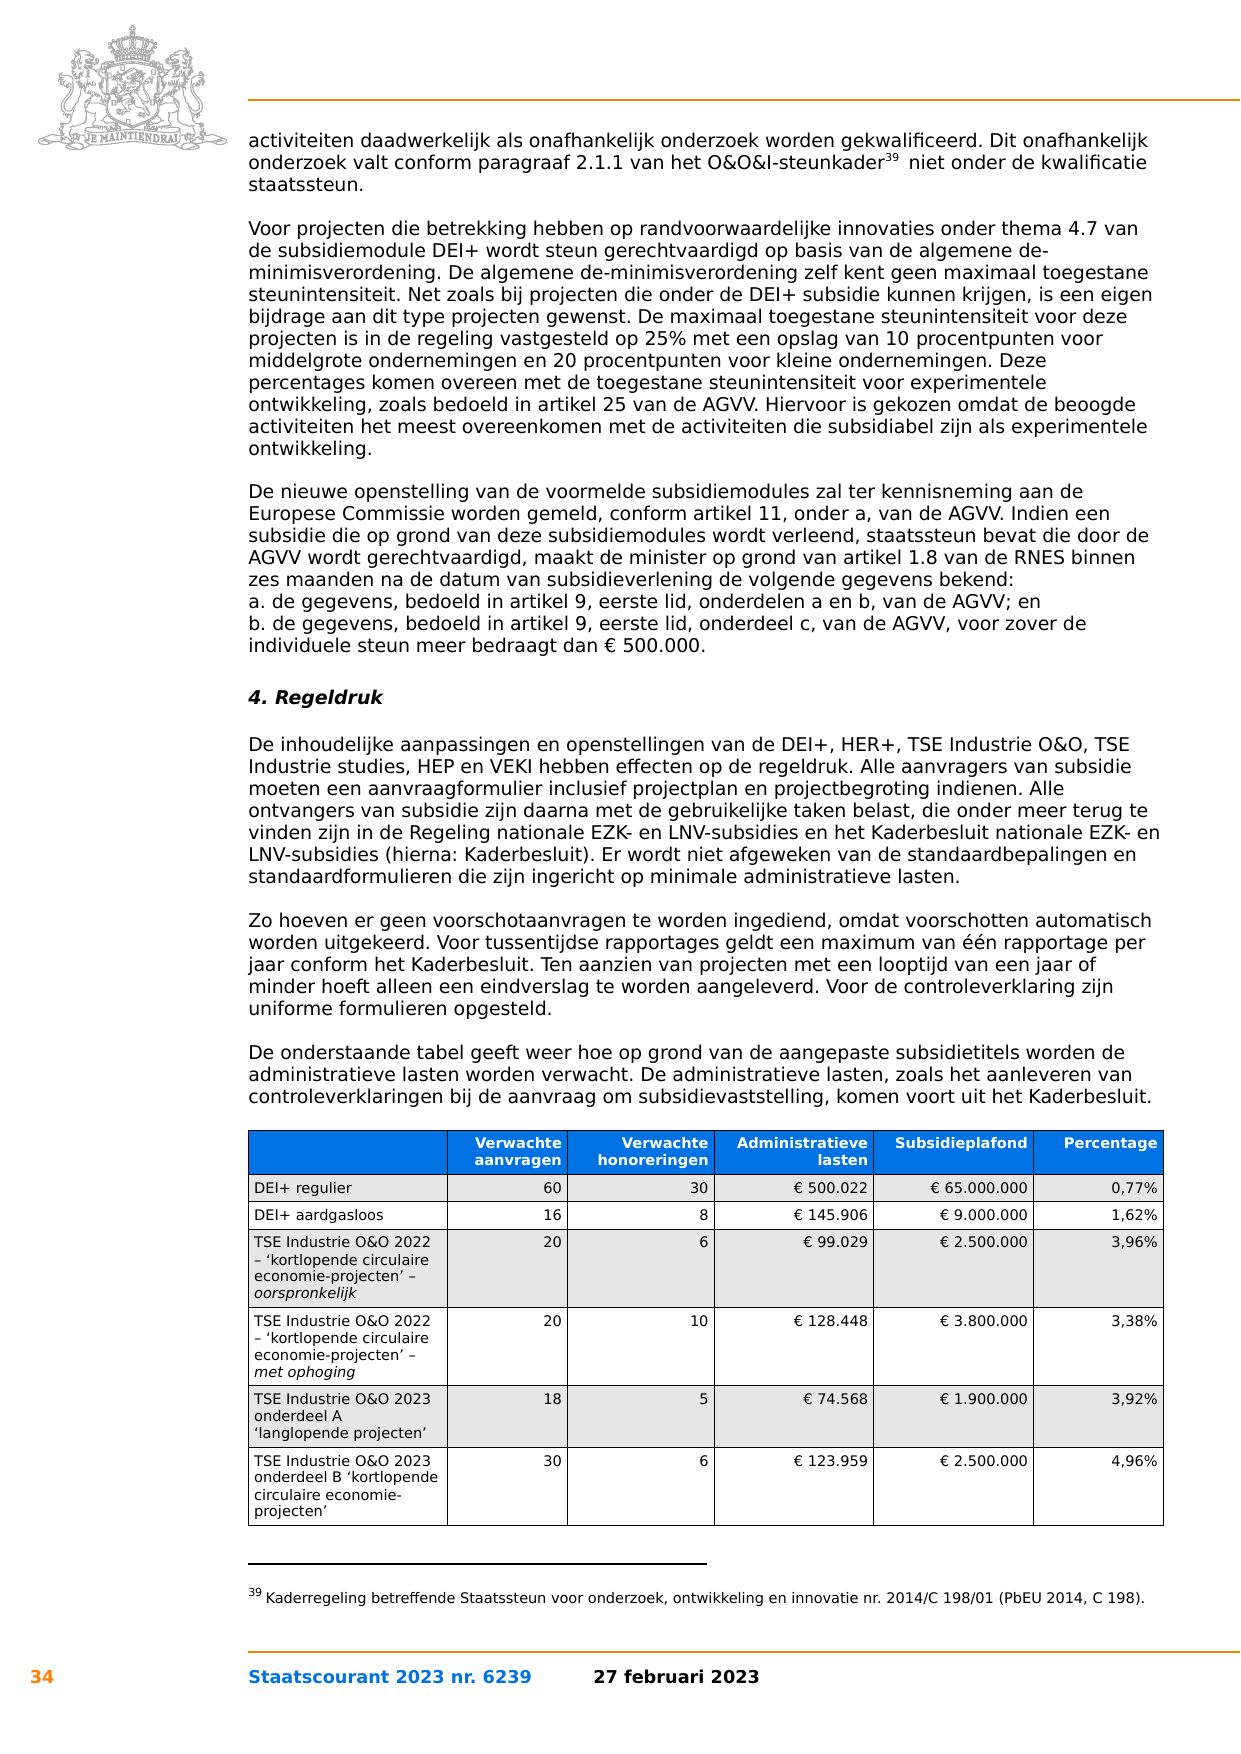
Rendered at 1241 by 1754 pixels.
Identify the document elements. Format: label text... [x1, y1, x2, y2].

table_cell € 1.900.000 [874, 1386, 1033, 1447]
text Zo hoeven er geen voorschotaanvragen te worden ingediend, omdat voorschotten automatisch worden uitgekeerd. Voor tussentijdse rapportages geldt een maximum van één rapportage per jaar conform het Kaderbesluit. Ten aanzien van projecten met een looptijd van een jaar of minder hoeft alleen een eindverslag te worden aangeleverd. Voor de controleverklaring zijn uniforme formulieren opgesteld. [248, 910, 1163, 1020]
table_cell 6 [568, 1448, 714, 1525]
text De nieuwe openstelling van de voormelde subsidiemodules zal ter kennisneming aan de Europese Commissie worden gemeld, conform artikel 11, onder a, van de AGVV. Indien een subsidie die op grond van deze subsidiemodules wordt verleend, staatssteun bevat die door de AGVV wordt gerechtvaardigd, maakt de minister op grond van artikel 1.8 van de RNES binnen zes maanden na de datum van subsidieverlening de volgende gegevens bekend: [248, 481, 1163, 591]
table_cell € 99.029 [715, 1230, 873, 1307]
table_cell € 9.000.000 [874, 1202, 1033, 1229]
picture [38, 25, 227, 150]
table_cell 20 [448, 1230, 567, 1307]
table_cell 10 [568, 1308, 714, 1385]
table_cell TSE Industrie O&O 2023 onderdeel A ‘langlopende projecten’ [249, 1386, 447, 1447]
table_cell 3,38% [1034, 1308, 1163, 1385]
table_cell 6 [568, 1230, 714, 1307]
table_cell € 2.500.000 [874, 1230, 1033, 1307]
table_header Subsidieplafond [874, 1131, 1033, 1174]
table_cell € 3.800.000 [874, 1308, 1033, 1385]
text Kaderregeling betreffende Staatssteun voor onderzoek, ontwikkeling en innovatie nr. 2014/C 198/01 (PbEU 2014, C 198). [248, 1586, 1163, 1608]
text Voor projecten die betrekking hebben op randvoorwaardelijke innovaties onder thema 4.7 van de subsidiemodule DEI+ wordt steun gerechtvaardigd op basis van de algemene de-minimisverordening. De algemene de-minimisverordening zelf kent geen maximaal toegestane steunintensiteit. Net zoals bij projecten die onder de DEI+ subsidie kunnen krijgen, is een eigen bijdrage aan dit type projecten gewenst. De maximaal toegestane steunintensiteit voor deze projecten is in de regeling vastgesteld op 25% met een opslag van 10 procentpunten voor middelgrote ondernemingen en 20 procentpunten voor kleine ondernemingen. Deze percentages komen overeen met de toegestane steunintensiteit voor experimentele ontwikkeling, zoals bedoeld in artikel 25 van de AGVV. Hiervoor is gekozen omdat de beoogde activiteiten het meest overeenkomen met de activiteiten die subsidiabel zijn als experimentele ontwikkeling. [248, 218, 1163, 459]
table_header Verwachte aanvragen [448, 1131, 567, 1174]
table_cell TSE Industrie O&O 2022 – ‘kortlopende circulaire economie-projecten’ – oorspronkelijk [249, 1230, 447, 1307]
table_cell 1,62% [1034, 1202, 1163, 1229]
table_cell € 65.000.000 [874, 1175, 1033, 1201]
subtitle 4. Regeldruk [248, 687, 1163, 709]
text activiteiten daadwerkelijk als onafhankelijk onderzoek worden gekwalificeerd. Dit onafhankelijk onderzoek valt conform paragraaf 2.1.1 van het O&O&I-steunkader niet onder de kwalificatie staatssteun. [248, 130, 1163, 196]
table_cell 4,96% [1034, 1448, 1163, 1525]
table_cell € 74.568 [715, 1386, 873, 1447]
table_cell TSE Industrie O&O 2023 onderdeel B ‘kortlopende circulaire economie-projecten’ [249, 1448, 447, 1525]
table_cell 3,96% [1034, 1230, 1163, 1307]
table_cell 18 [448, 1386, 567, 1447]
text De onderstaande tabel geeft weer hoe op grond van de aangepaste subsidietitels worden de administratieve lasten worden verwacht. De administratieve lasten, zoals het aanleveren van controleverklaringen bij de aanvraag om subsidievaststelling, komen voort uit het Kaderbesluit. [248, 1042, 1163, 1108]
table_cell TSE Industrie O&O 2022 – ‘kortlopende circulaire economie-projecten’ – met ophoging [249, 1308, 447, 1385]
table_header Percentage [1034, 1131, 1163, 1174]
table_cell 0,77% [1034, 1175, 1163, 1201]
table_cell € 145.906 [715, 1202, 873, 1229]
table_cell DEI+ aardgasloos [249, 1202, 447, 1229]
table_header Verwachte honoreringen [568, 1131, 714, 1174]
table_cell 3,92% [1034, 1386, 1163, 1447]
table_cell 20 [448, 1308, 567, 1385]
table_cell € 128.448 [715, 1308, 873, 1385]
table_cell 60 [448, 1175, 567, 1201]
table_cell DEI+ regulier [249, 1175, 447, 1201]
table_cell 30 [448, 1448, 567, 1525]
table_header Administratieve lasten [715, 1131, 873, 1174]
table_cell 16 [448, 1202, 567, 1229]
text De inhoudelijke aanpassingen en openstellingen van de DEI+, HER+, TSE Industrie O&O, TSE Industrie studies, HEP en VEKI hebben effecten op de regeldruk. Alle aanvragers van subsidie moeten een aanvraagformulier inclusief projectplan en projectbegroting indienen. Alle ontvangers van subsidie zijn daarna met de gebruikelijke taken belast, die onder meer terug te vinden zijn in de Regeling nationale EZK- en LNV-subsidies en het Kaderbesluit nationale EZK- en LNV-subsidies (hierna: Kaderbesluit). Er wordt niet afgeweken van de standaardbepalingen en standaardformulieren die zijn ingericht op minimale administratieve lasten. [248, 734, 1163, 888]
table_cell 5 [568, 1386, 714, 1447]
table_header [249, 1131, 447, 1174]
table_cell € 2.500.000 [874, 1448, 1033, 1525]
table_cell € 123.959 [715, 1448, 873, 1525]
table_cell 8 [568, 1202, 714, 1229]
text b. de gegevens, bedoeld in artikel 9, eerste lid, onderdeel c, van de AGVV, voor zover de individuele steun meer bedraagt dan € 500.000. [248, 613, 1163, 657]
table_cell 30 [568, 1175, 714, 1201]
table_cell € 500.022 [715, 1175, 873, 1201]
text a. de gegevens, bedoeld in artikel 9, eerste lid, onderdelen a en b, van de AGVV; en [248, 591, 1163, 613]
